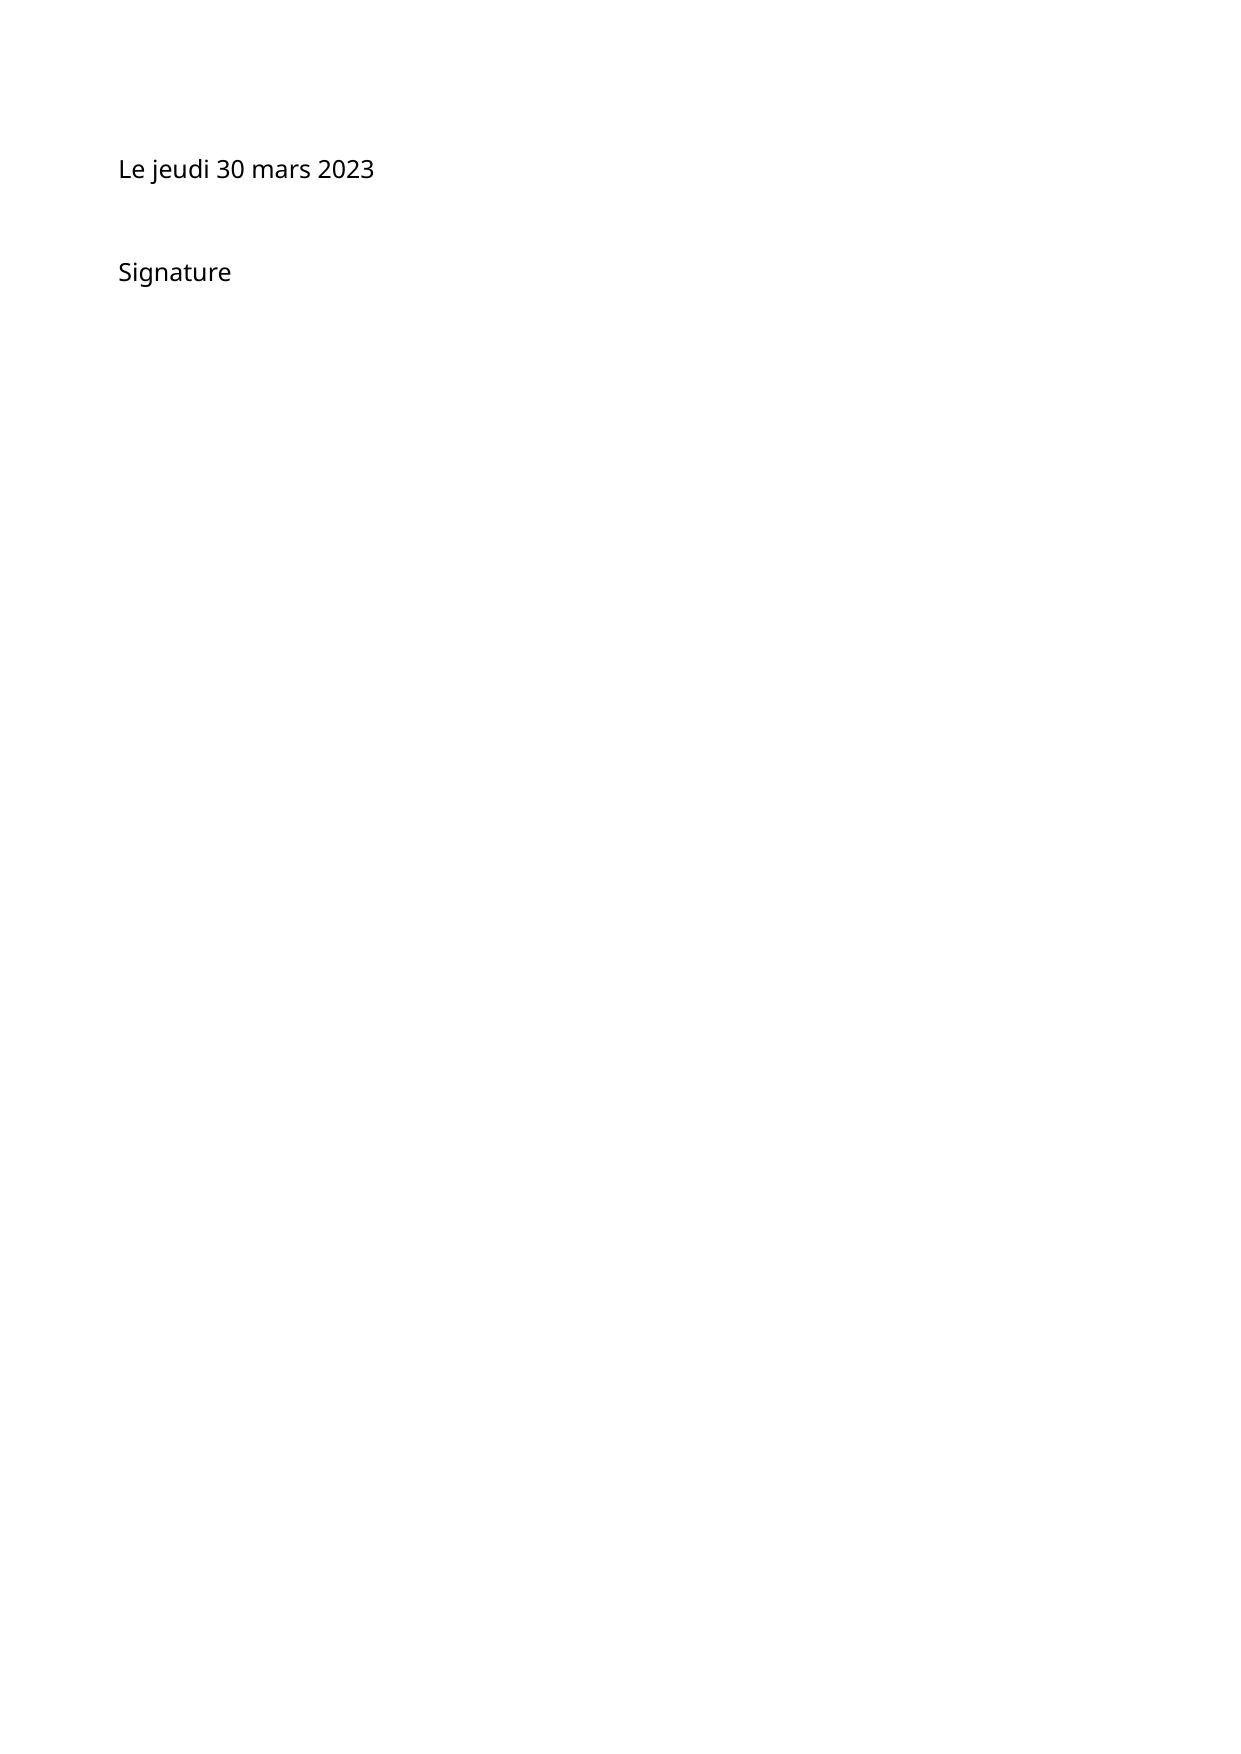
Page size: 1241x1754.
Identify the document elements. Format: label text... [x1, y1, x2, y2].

text Signature [118, 254, 1122, 288]
text Le jeudi 30 mars 2023 [118, 152, 1122, 186]
